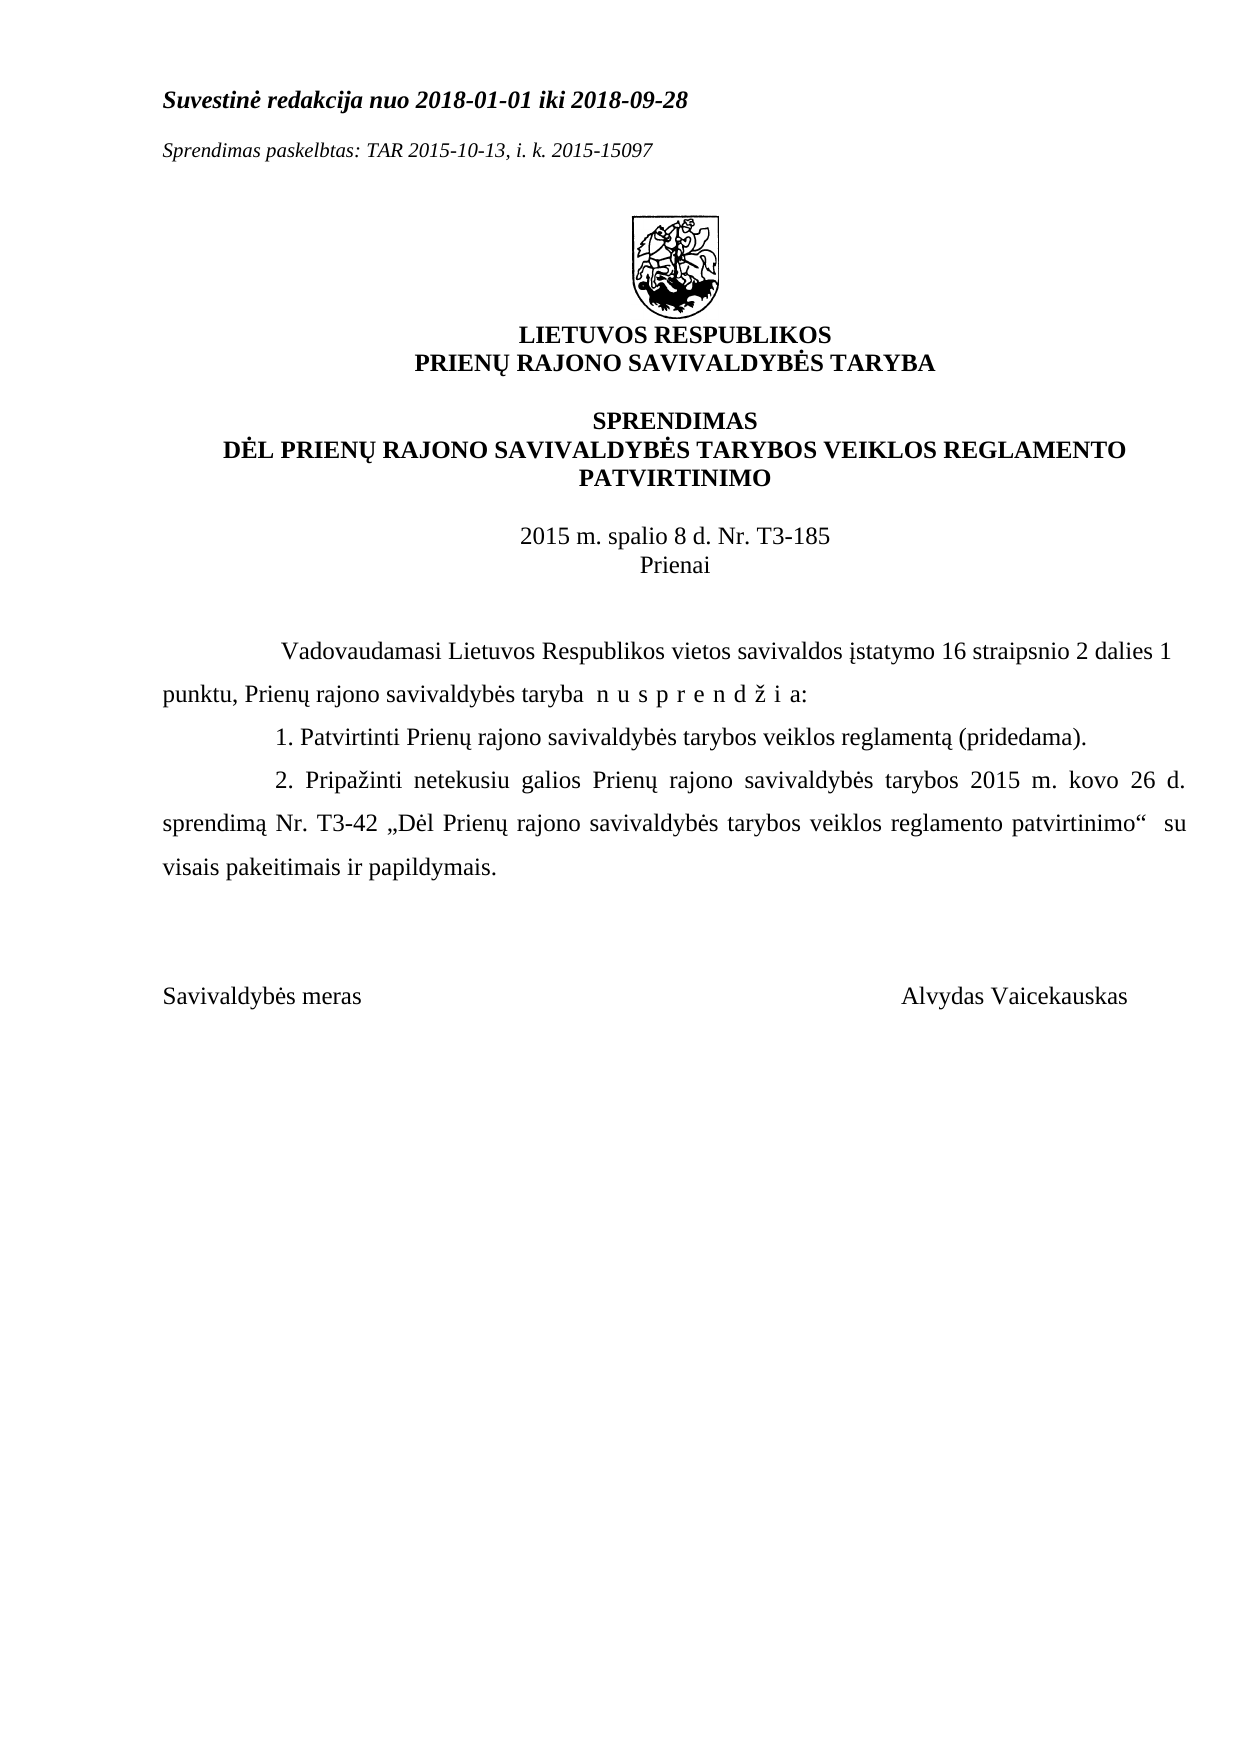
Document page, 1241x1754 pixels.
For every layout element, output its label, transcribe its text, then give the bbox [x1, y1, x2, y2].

text Suvestinė redakcija nuo 2018-01-01 iki 2018-09-28 [162, 85, 1187, 114]
text Sprendimas paskelbtas: TAR 2015-10-13, i. k. 2015-15097 [162, 138, 1187, 162]
text LIETUVOS RESPUBLIKOS [162, 320, 1187, 348]
text 2. Pripažinti netekusiu galios Prienų rajono savivaldybės tarybos 2015 m. kovo 26 d. sprendimą Nr. T3-42 „Dėl Prienų rajono savivaldybės tarybos veiklos reglamento patvirtinimo“ su visais pakeitimais ir papildymais. [162, 765, 1187, 880]
text 1. Patvirtinti Prienų rajono savivaldybės tarybos veiklos reglamentą (pridedama). [162, 722, 1187, 751]
text 2015 m. spalio 8 d. Nr. T3-185 [162, 521, 1187, 550]
text Savivaldybės meras Alvydas Vaicekauskas [162, 981, 1187, 1010]
text Vadovaudamasi Lietuvos Respublikos vietos savivaldos įstatymo 16 straipsnio 2 dalies 1 punktu, Prienų rajono savivaldybės taryba nusprendžia: [162, 636, 1187, 708]
text DĖL PRIENŲ RAJONO SAVIVALDYBĖS TARYBOS VEIKLOS REGLAMENTO PATVIRTINIMO [162, 435, 1187, 492]
text Prienai [162, 550, 1187, 578]
text SPRENDIMAS [162, 406, 1187, 435]
text PRIENŲ RAJONO SAVIVALDYBĖS TARYBA [162, 348, 1187, 377]
